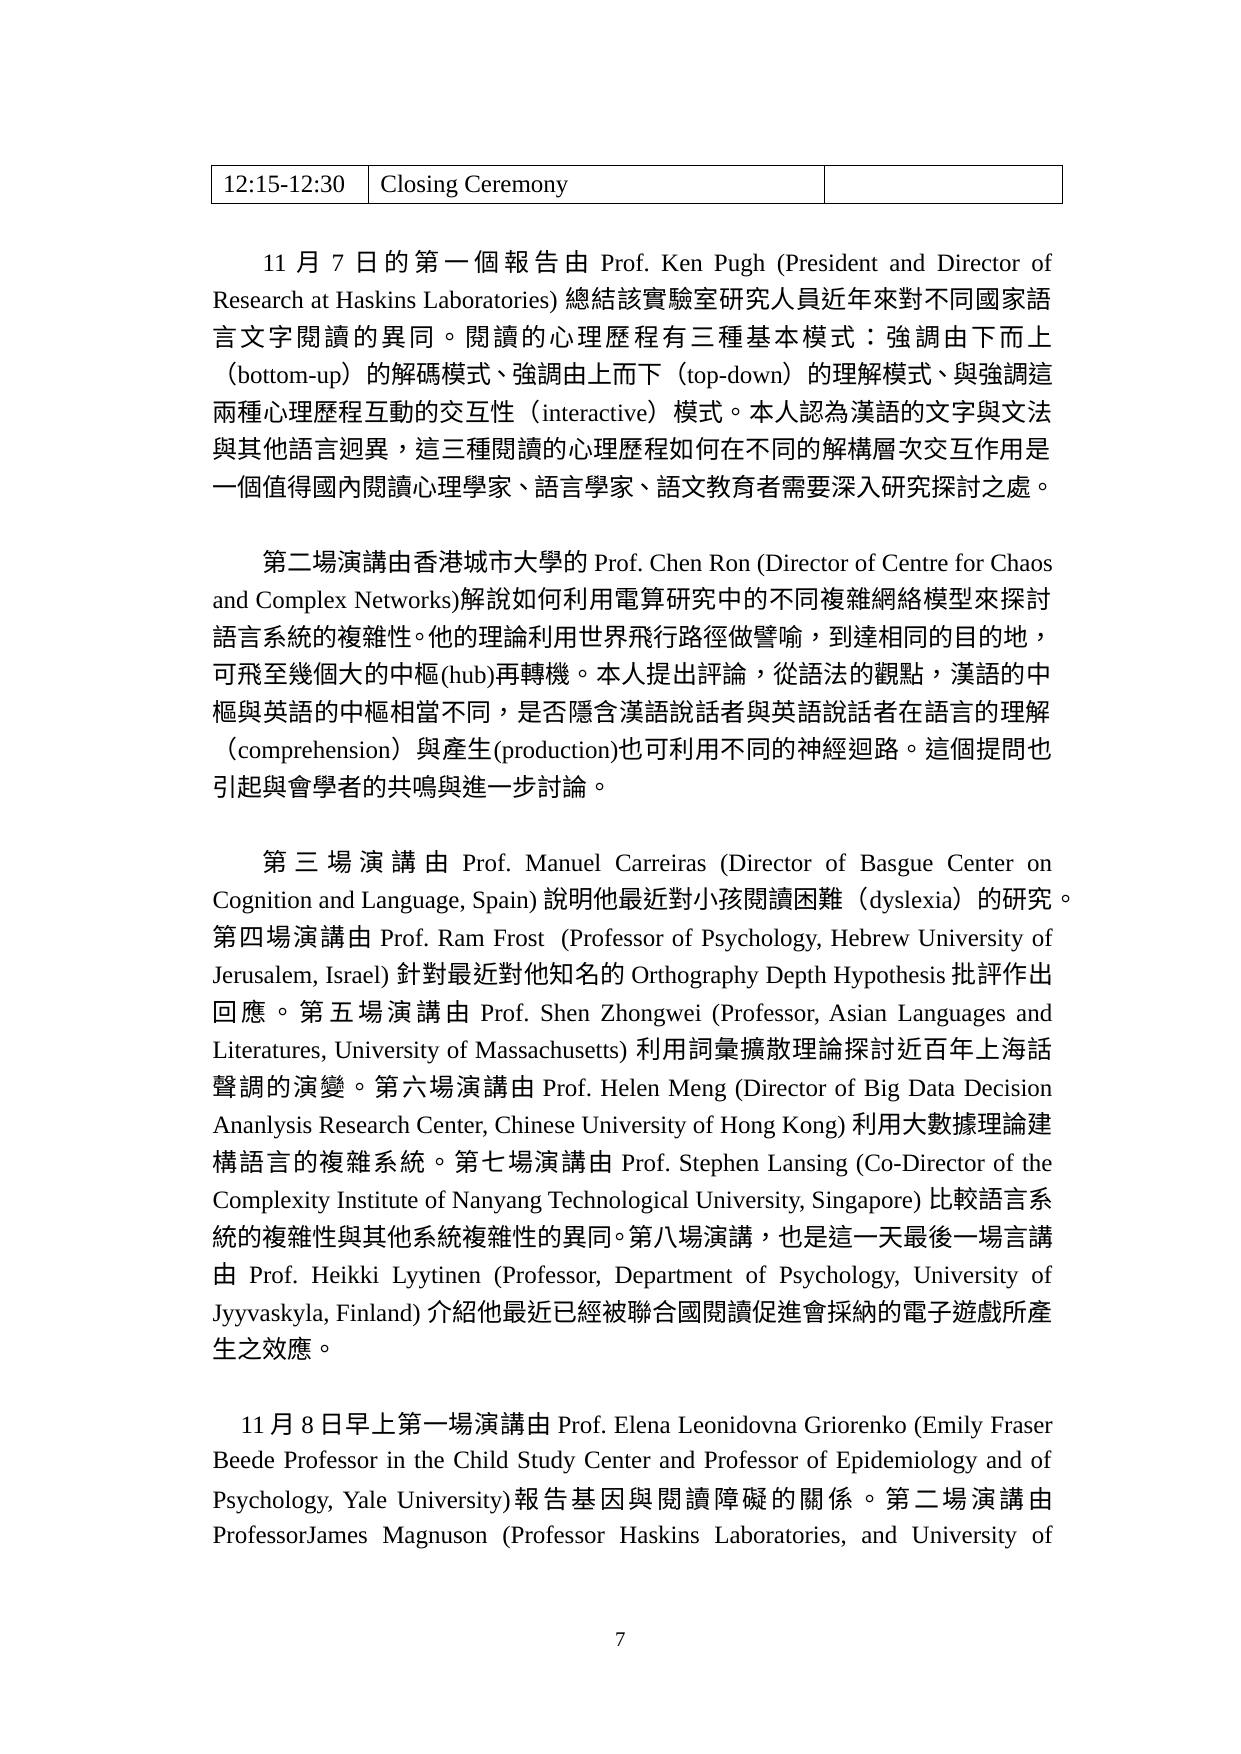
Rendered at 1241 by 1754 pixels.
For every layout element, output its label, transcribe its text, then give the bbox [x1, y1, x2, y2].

text 第二場演講由香港城市大學的Prof. Chen Ron (Director of Centre for Chaos and Complex Networks)解說如何利用電算研究中的不同複雜網絡模型來探討語言系統的複雜性。他的理論利用世界飛行路徑做譬喻，到達相同的目的地，可飛至幾個大的中樞(hub)再轉機。本人提出評論，從語法的觀點，漢語的中樞與英語的中樞相當不同，是否隱含漢語說話者與英語說話者在語言的理解（comprehension）與產生(production)也可利用不同的神經迴路。這個提問也引起與會學者的共鳴與進一步討論。 [212, 542, 1053, 804]
text 11月7日的第一個報告由Prof. Ken Pugh (President and Director of Research at Haskins Laboratories) 總結該實驗室研究人員近年來對不同國家語言文字閱讀的異同。閱讀的心理歷程有三種基本模式：強調由下而上（bottom-up）的解碼模式、強調由上而下（top-down）的理解模式、與強調這兩種心理歷程互動的交互性（interactive）模式。本人認為漢語的文字與文法與其他語言迥異，這三種閱讀的心理歷程如何在不同的解構層次交互作用是一個值得國內閱讀心理學家、語言學家、語文教育者需要深入研究探討之處。 [212, 242, 1053, 504]
table_cell 12:15-12:30 [212, 166, 368, 203]
table_cell [825, 166, 1062, 203]
table_cell Closing Ceremony [369, 166, 824, 203]
text 11月8日早上第一場演講由Prof. Elena Leonidovna Griorenko (Emily Fraser Beede Professor in the Child Study Center and Professor of Epidemiology and of Psychology, Yale University)報告基因與閱讀障礙的關係。第二場演講由ProfessorJames Magnuson (Professor Haskins Laboratories, and University of [187, 1404, 1053, 1554]
text 第三場演講由Prof. Manuel Carreiras (Director of Basgue Center on Cognition and Language, Spain) 說明他最近對小孩閱讀困難（dyslexia）的研究。第四場演講由Prof. Ram Frost (Professor of Psychology, Hebrew University of Jerusalem, Israel) 針對最近對他知名的Orthography Depth Hypothesis批評作出回應。第五場演講由Prof. Shen Zhongwei (Professor, Asian Languages and Literatures, University of Massachusetts) 利用詞彙擴散理論探討近百年上海話聲調的演變。第六場演講由Prof. Helen Meng (Director of Big Data Decision Ananlysis Research Center, Chinese University of Hong Kong) 利用大數據理論建構語言的複雜系統。第七場演講由Prof. Stephen Lansing (Co-Director of the Complexity Institute of Nanyang Technological University, Singapore) 比較語言系統的複雜性與其他系統複雜性的異同。第八場演講，也是這一天最後一場言講，由Prof. Heikki Lyytinen (Professor, Department of Psychology, University of Jyyvaskyla, Finland) 介紹他最近已經被聯合國閱讀促進會採納的電子遊戲所產生之效應。 [212, 842, 1053, 1367]
